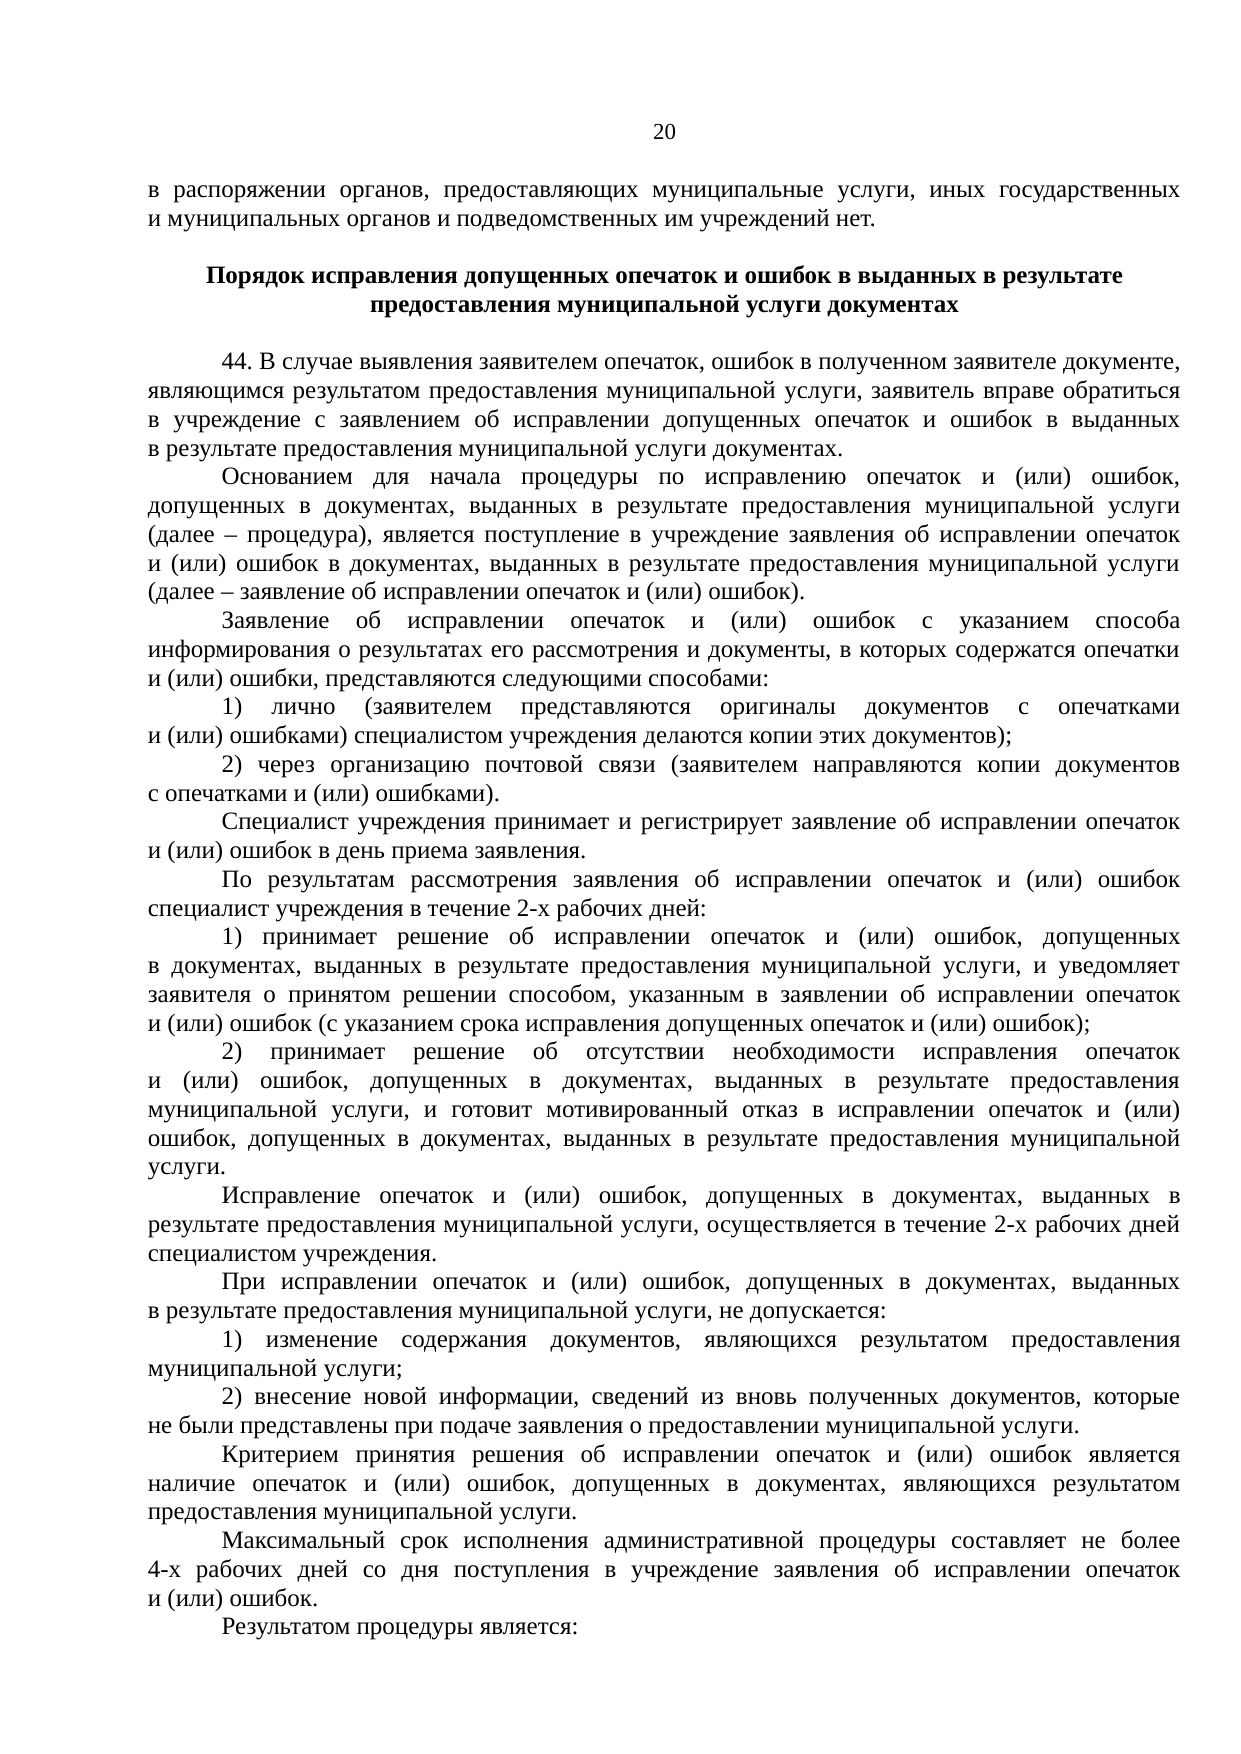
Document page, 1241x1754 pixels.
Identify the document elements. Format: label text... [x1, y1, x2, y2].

text Порядок исправления допущенных опечаток и ошибок в выданных в результате предоставления муниципальной услуги документах [148, 260, 1181, 318]
text Критерием принятия решения об исправлении опечаток и (или) ошибок является наличие опечаток и (или) ошибок, допущенных в документах, являющихся результатом предоставления муниципальной услуги. [148, 1439, 1181, 1525]
text 1) принимает решение об исправлении опечаток и (или) ошибок, допущенных в документах, выданных в результате предоставления муниципальной услуги, и уведомляет заявителя о принятом решении способом, указанным в заявлении об исправлении опечаток и (или) ошибок (с указанием срока исправления допущенных опечаток и (или) ошибок); [148, 921, 1181, 1036]
text 2) через организацию почтовой связи (заявителем направляются копии документов с опечатками и (или) ошибками). [148, 749, 1181, 806]
text Основанием для начала процедуры по исправлению опечаток и (или) ошибок, допущенных в документах, выданных в результате предоставления муниципальной услуги (далее – процедура), является поступление в учреждение заявления об исправлении опечаток и (или) ошибок в документах, выданных в результате предоставления муниципальной услуги (далее – заявление об исправлении опечаток и (или) ошибок). [148, 461, 1181, 605]
text 1) изменение содержания документов, являющихся результатом предоставления муниципальной услуги; [148, 1324, 1181, 1381]
text При исправлении опечаток и (или) ошибок, допущенных в документах, выданных в результате предоставления муниципальной услуги, не допускается: [148, 1266, 1181, 1324]
text Исправление опечаток и (или) ошибок, допущенных в документах, выданных в результате предоставления муниципальной услуги, осуществляется в течение 2-х рабочих дней специалистом учреждения. [148, 1180, 1181, 1266]
text 1) лично (заявителем представляются оригиналы документов с опечатками и (или) ошибками) специалистом учреждения делаются копии этих документов); [148, 691, 1181, 749]
text Максимальный срок исполнения административной процедуры составляет не более 4-х рабочих дней со дня поступления в учреждение заявления об исправлении опечаток и (или) ошибок. [148, 1525, 1181, 1611]
text 2) принимает решение об отсутствии необходимости исправления опечаток и (или) ошибок, допущенных в документах, выданных в результате предоставления муниципальной услуги, и готовит мотивированный отказ в исправлении опечаток и (или) ошибок, допущенных в документах, выданных в результате предоставления муниципальной услуги. [148, 1036, 1181, 1180]
text 2) внесение новой информации, сведений из вновь полученных документов, которые не были представлены при подаче заявления о предоставлении муниципальной услуги. [148, 1381, 1181, 1439]
text в распоряжении органов, предоставляющих муниципальные услуги, иных государственных и муниципальных органов и подведомственных им учреждений нет. [148, 174, 1181, 231]
text Специалист учреждения принимает и регистрирует заявление об исправлении опечаток и (или) ошибок в день приема заявления. [148, 806, 1181, 864]
text Результатом процедуры является: [148, 1611, 1181, 1640]
text Заявление об исправлении опечаток и (или) ошибок с указанием способа информирования о результатах его рассмотрения и документы, в которых содержатся опечатки и (или) ошибки, представляются следующими способами: [148, 605, 1181, 691]
text По результатам рассмотрения заявления об исправлении опечаток и (или) ошибок специалист учреждения в течение 2-х рабочих дней: [148, 864, 1181, 921]
text 44. В случае выявления заявителем опечаток, ошибок в полученном заявителе документе, являющимся результатом предоставления муниципальной услуги, заявитель вправе обратиться в учреждение с заявлением об исправлении допущенных опечаток и ошибок в выданных в результате предоставления муниципальной услуги документах. [148, 346, 1181, 461]
